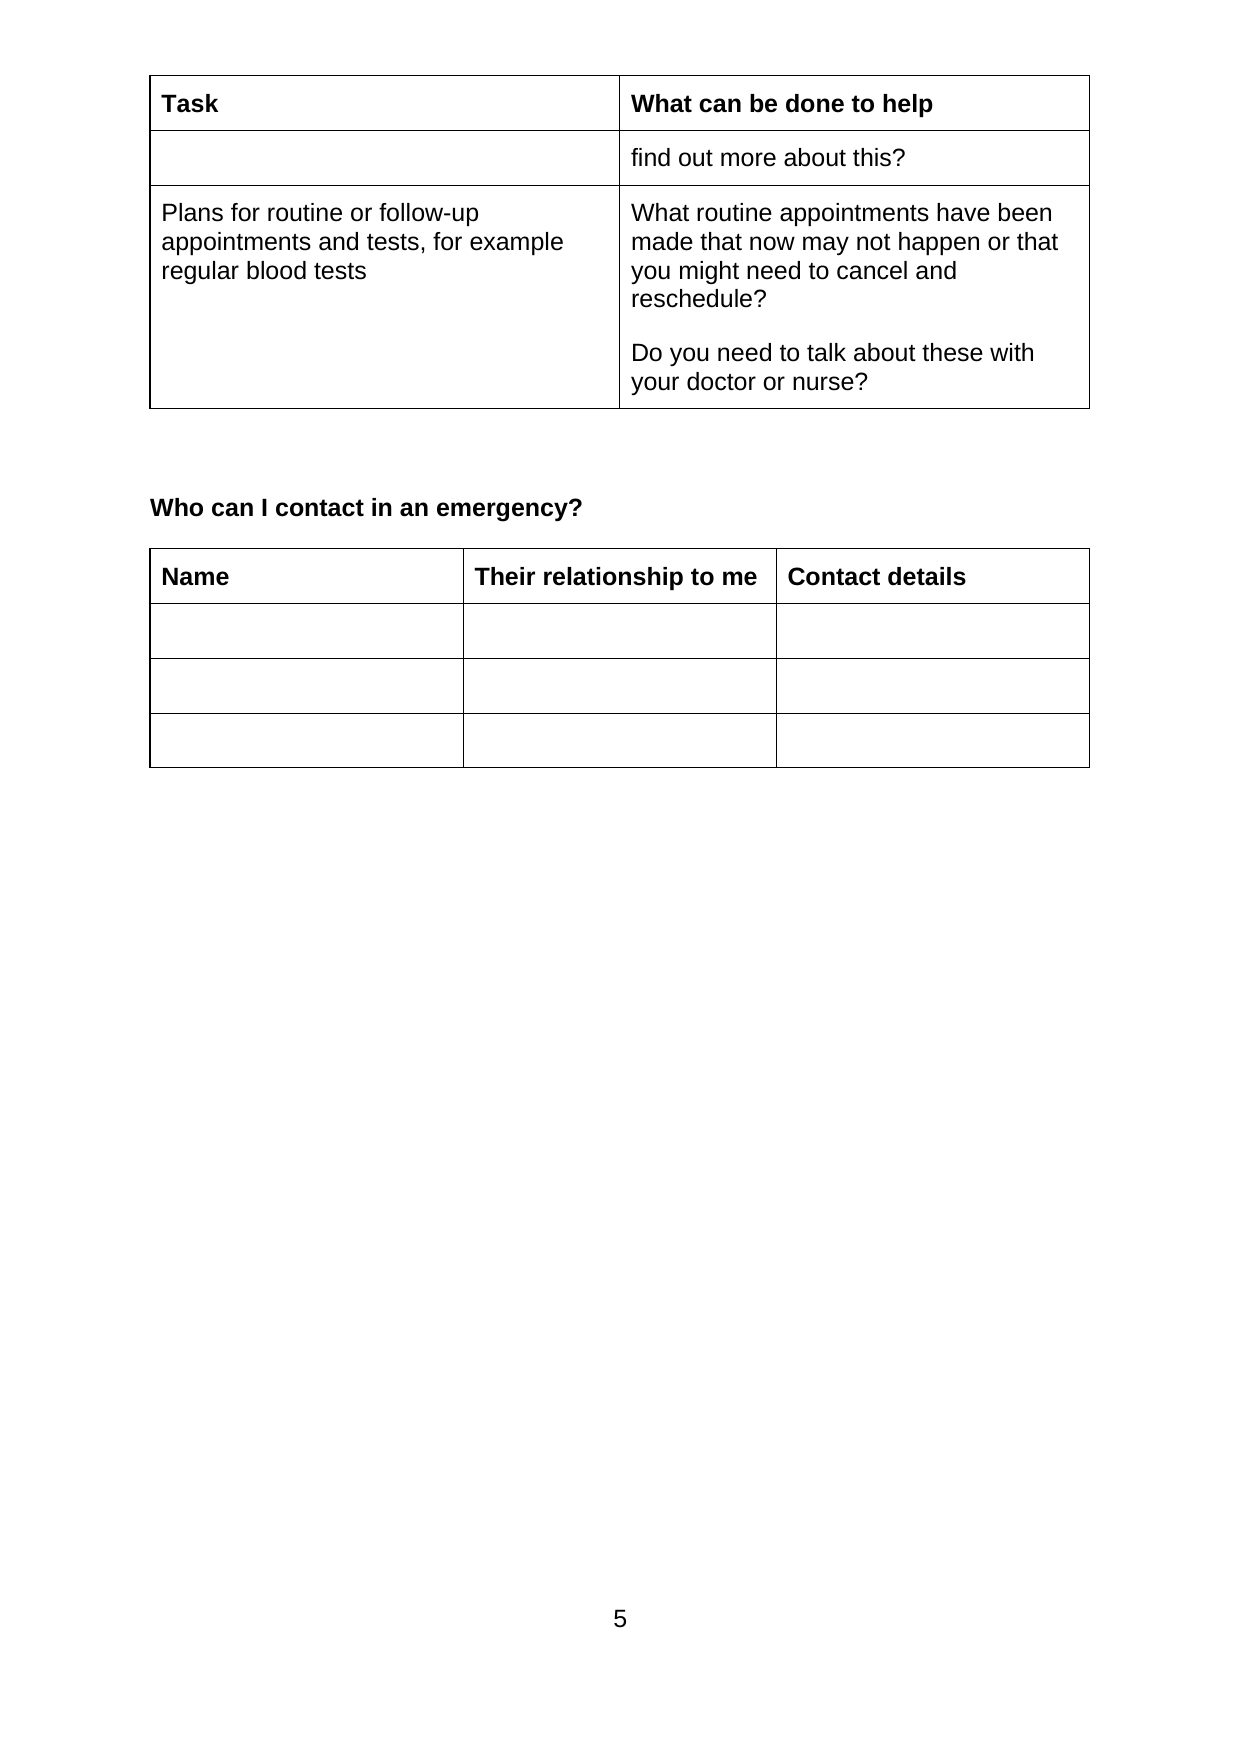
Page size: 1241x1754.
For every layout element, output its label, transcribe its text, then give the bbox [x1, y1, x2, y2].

table_cell What routine appointments have been made that now may not happen or that you might need to cancel and reschedule? Do you need to talk about these with your doctor or nurse? [620, 186, 1089, 408]
table_cell [151, 131, 619, 184]
table_header Contact details [777, 549, 1089, 603]
table_cell [777, 604, 1089, 658]
table_header What can be done to help [620, 76, 1089, 130]
table_cell [777, 714, 1089, 767]
table_cell [464, 714, 776, 767]
table_cell find out more about this? [620, 131, 1089, 184]
table_cell [151, 714, 463, 767]
table_cell [464, 659, 776, 712]
table_cell Plans for routine or follow-up appointments and tests, for example regular blood tests [151, 186, 619, 408]
table_cell [151, 604, 463, 658]
subtitle Who can I contact in an emergency? [150, 493, 1090, 522]
table_cell [777, 659, 1089, 712]
table_cell [464, 604, 776, 658]
table_header Their relationship to me [464, 549, 776, 603]
table_header Task [151, 76, 619, 130]
table_cell [151, 659, 463, 712]
table_header Name [151, 549, 463, 603]
